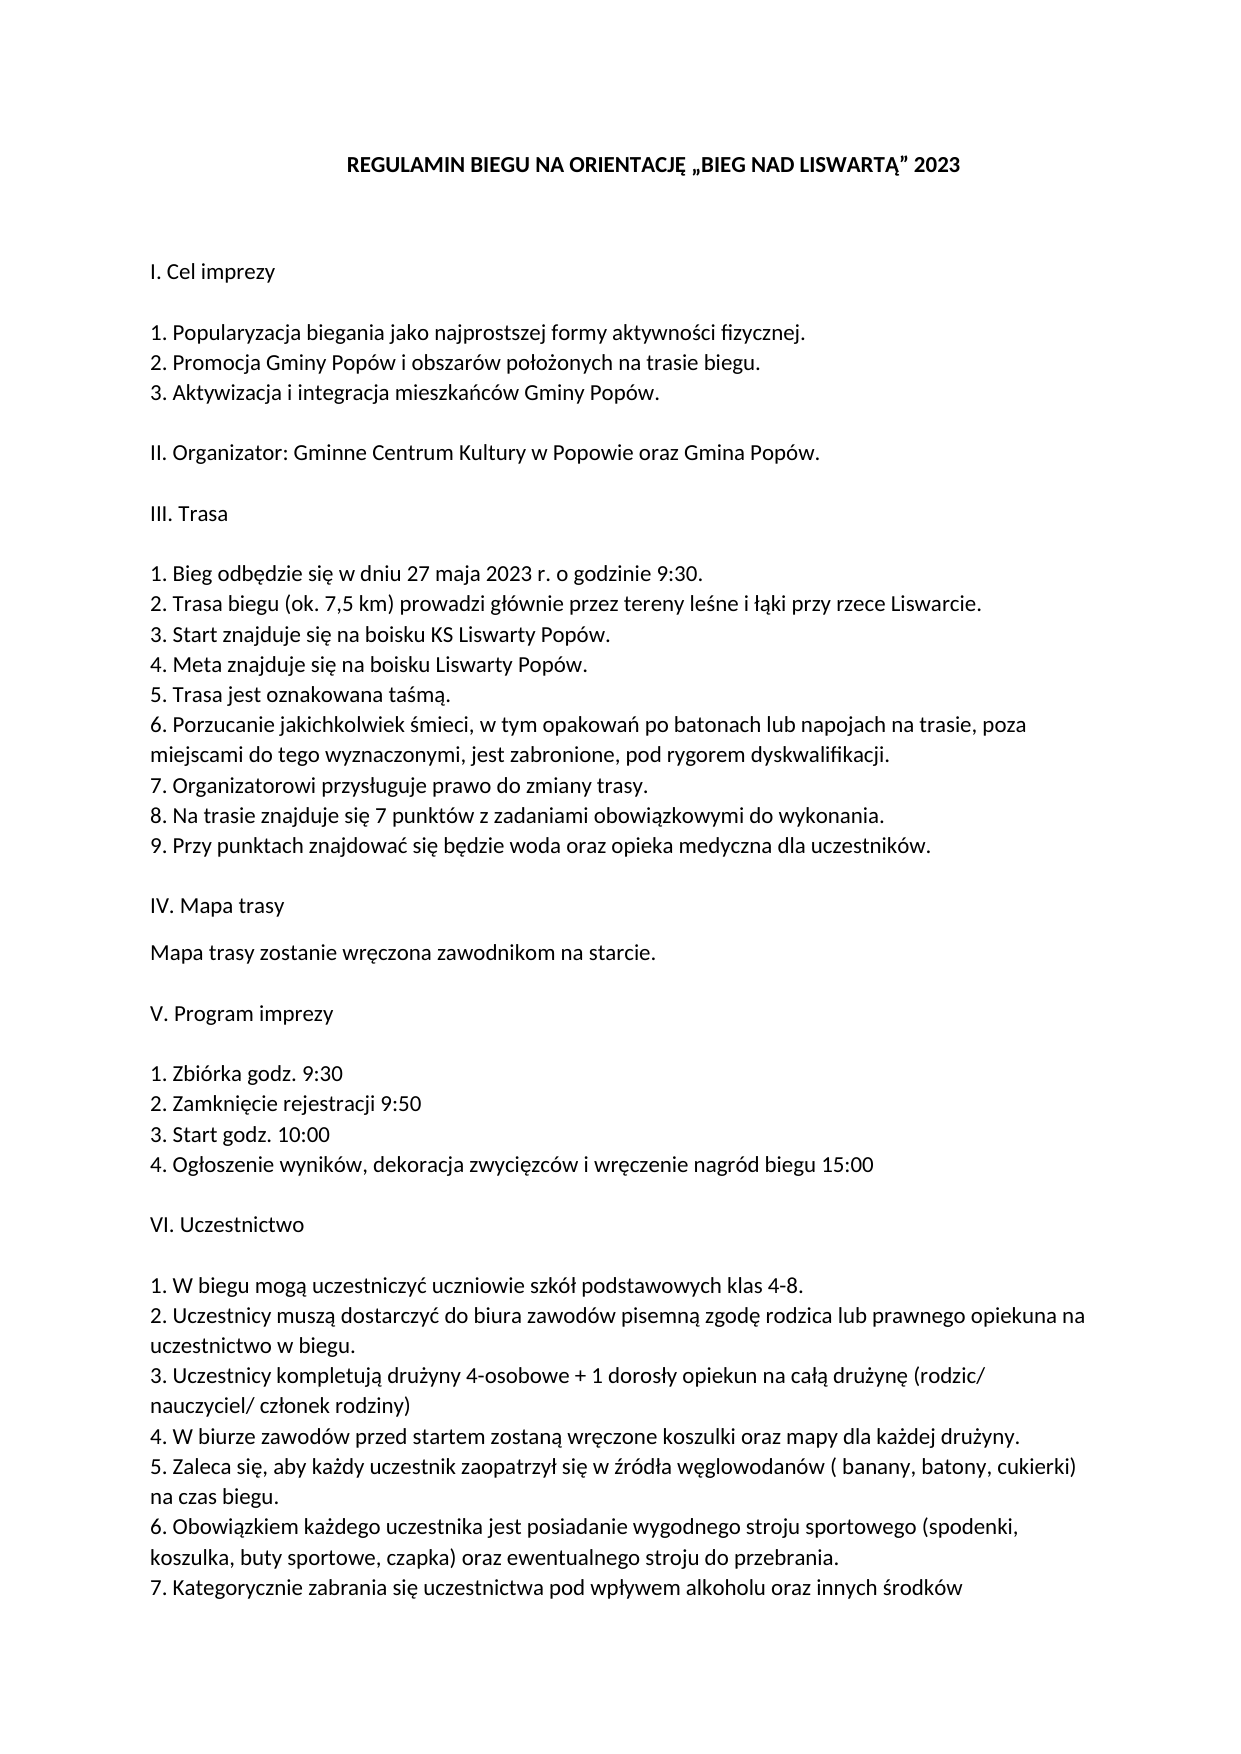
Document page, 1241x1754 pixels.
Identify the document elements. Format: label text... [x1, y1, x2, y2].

text REGULAMIN BIEGU NA ORIENTACJĘ „BIEG NAD LISWARTĄ” 2023 [150, 150, 1090, 178]
text I. Cel imprezy 1. Popularyzacja biegania jako najprostszej formy aktywności fizycznej. 2. Promocja Gminy Popów i obszarów położonych na trasie biegu. 3. Aktywizacja i integracja mieszkańców Gminy Popów. II. Organizator: Gminne Centrum Kultury w Popowie oraz Gmina Popów. III. Trasa 1. Bieg odbędzie się w dniu 27 maja 2023 r. o godzinie 9:30. 2. Trasa biegu (ok. 7,5 km) prowadzi głównie przez tereny leśne i łąki przy rzece Liswarcie. 3. Start znajduje się na boisku KS Liswarty Popów. 4. Meta znajduje się na boisku Liswarty Popów. 5. Trasa jest oznakowana taśmą. 6. Porzucanie jakichkolwiek śmieci, w tym opakowań po batonach lub napojach na trasie, poza miejscami do tego wyznaczonymi, jest zabronione, pod rygorem dyskwalifikacji. 7. Organizatorowi przysługuje prawo do zmiany trasy. 8. Na trasie znajduje się 7 punktów z zadaniami obowiązkowymi do wykonania. 9. Przy punktach znajdować się będzie woda oraz opieka medyczna dla uczestników. IV. Mapa trasy [150, 197, 1090, 920]
text Mapa trasy zostanie wręczona zawodnikom na starcie. V. Program imprezy 1. Zbiórka godz. 9:30 2. Zamknięcie rejestracji 9:50 3. Start godz. 10:00 4. Ogłoszenie wyników, dekoracja zwycięzców i wręczenie nagród biegu 15:00 VI. Uczestnictwo 1. W biegu mogą uczestniczyć uczniowie szkół podstawowych klas 4-8. 2. Uczestnicy muszą dostarczyć do biura zawodów pisemną zgodę rodzica lub prawnego opiekuna na uczestnictwo w biegu. 3. Uczestnicy kompletują drużyny 4-osobowe + 1 dorosły opiekun na całą drużynę (rodzic/ nauczyciel/ członek rodziny) 4. W biurze zawodów przed startem zostaną wręczone koszulki oraz mapy dla każdej drużyny. 5. Zaleca się, aby każdy uczestnik zaopatrzył się w źródła węglowodanów ( banany, batony, cukierki) na czas biegu. 6. Obowiązkiem każdego uczestnika jest posiadanie wygodnego stroju sportowego (spodenki, koszulka, buty sportowe, czapka) oraz ewentualnego stroju do przebrania. 7. Kategorycznie zabrania się uczestnictwa pod wpływem alkoholu oraz innych środków [150, 938, 1090, 1601]
